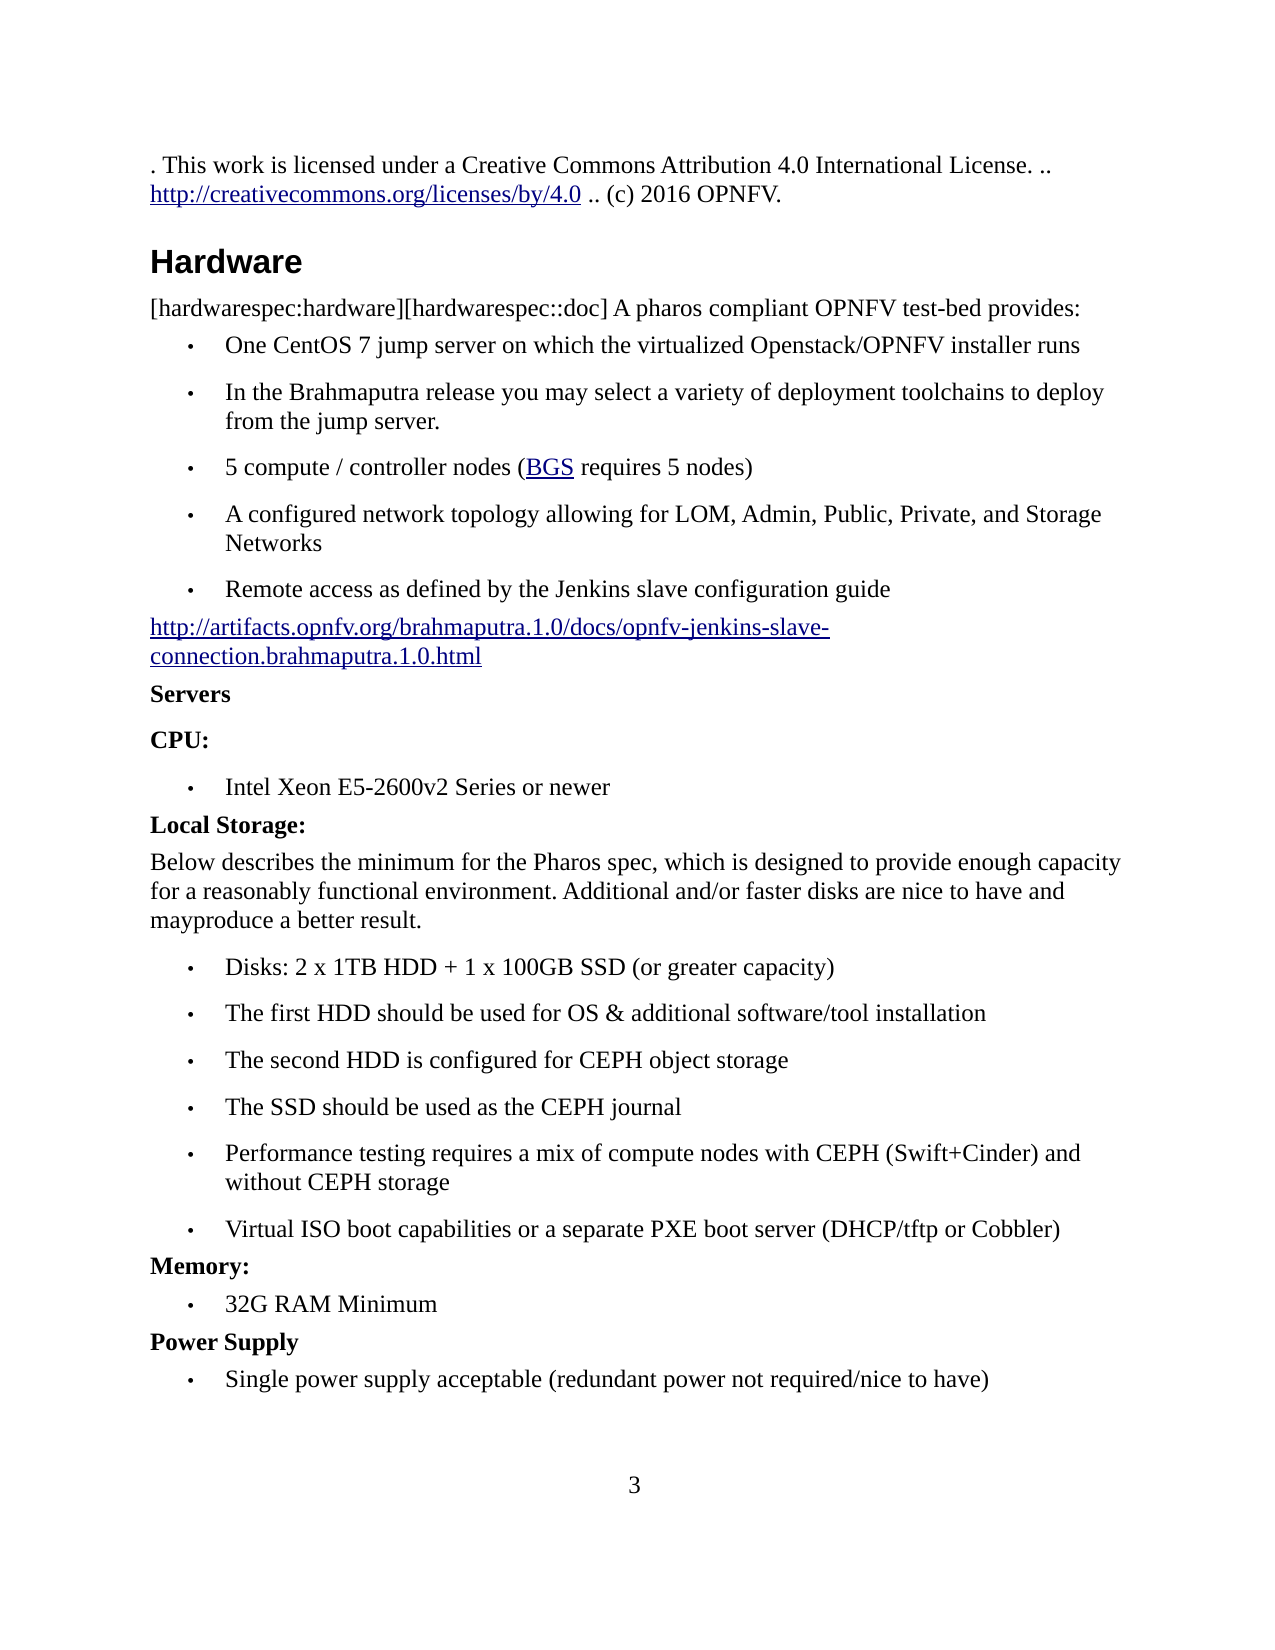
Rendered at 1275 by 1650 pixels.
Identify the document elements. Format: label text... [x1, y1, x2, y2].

list The first HDD should be used for OS & additional software/tool installation [187, 998, 1125, 1027]
list 5 compute / controller nodes (BGS requires 5 nodes) [187, 452, 1125, 481]
text Below describes the minimum for the Pharos spec, which is designed to provide enough capacity for a reasonably functional environment. Additional and/or faster disks are nice to have and mayproduce a better result. [150, 847, 1125, 934]
list Virtual ISO boot capabilities or a separate PXE boot server (DHCP/tftp or Cobbler) [187, 1214, 1125, 1242]
text Local Storage: [150, 810, 1125, 838]
list Disks: 2 x 1TB HDD + 1 x 100GB SSD (or greater capacity) [187, 952, 1125, 980]
list Single power supply acceptable (redundant power not required/nice to have) [187, 1364, 1125, 1393]
list A configured network topology allowing for LOM, Admin, Public, Private, and Storage Networks [187, 499, 1125, 557]
text http://artifacts.opnfv.org/brahmaputra.1.0/docs/opnfv-jenkins-slave-connection.brahmaputra.1.0.html [150, 612, 1125, 670]
text Power Supply [150, 1327, 1125, 1356]
text Memory: [150, 1251, 1125, 1280]
list 32G RAM Minimum [187, 1289, 1125, 1318]
text Servers [150, 679, 1125, 707]
subtitle Hardware [150, 241, 1125, 280]
list The second HDD is configured for CEPH object storage [187, 1045, 1125, 1074]
text [hardwarespec:hardware][hardwarespec::doc] A pharos compliant OPNFV test-bed provides: [150, 293, 1125, 321]
list In the Brahmaputra release you may select a variety of deployment toolchains to deploy from the jump server. [187, 377, 1125, 434]
text CPU: [150, 725, 1125, 754]
list Remote access as defined by the Jenkins slave configuration guide [187, 574, 1125, 603]
list The SSD should be used as the CEPH journal [187, 1092, 1125, 1120]
list Performance testing requires a mix of compute nodes with CEPH (Swift+Cinder) and without CEPH storage [187, 1138, 1125, 1196]
list One CentOS 7 jump server on which the virtualized Openstack/OPNFV installer runs [187, 330, 1125, 359]
text . This work is licensed under a Creative Commons Attribution 4.0 International License. .. http://creativecommons.org/licenses/by/4.0 .. (c) 2016 OPNFV. [150, 150, 1125, 207]
list Intel Xeon E5-2600v2 Series or newer [187, 772, 1125, 801]
